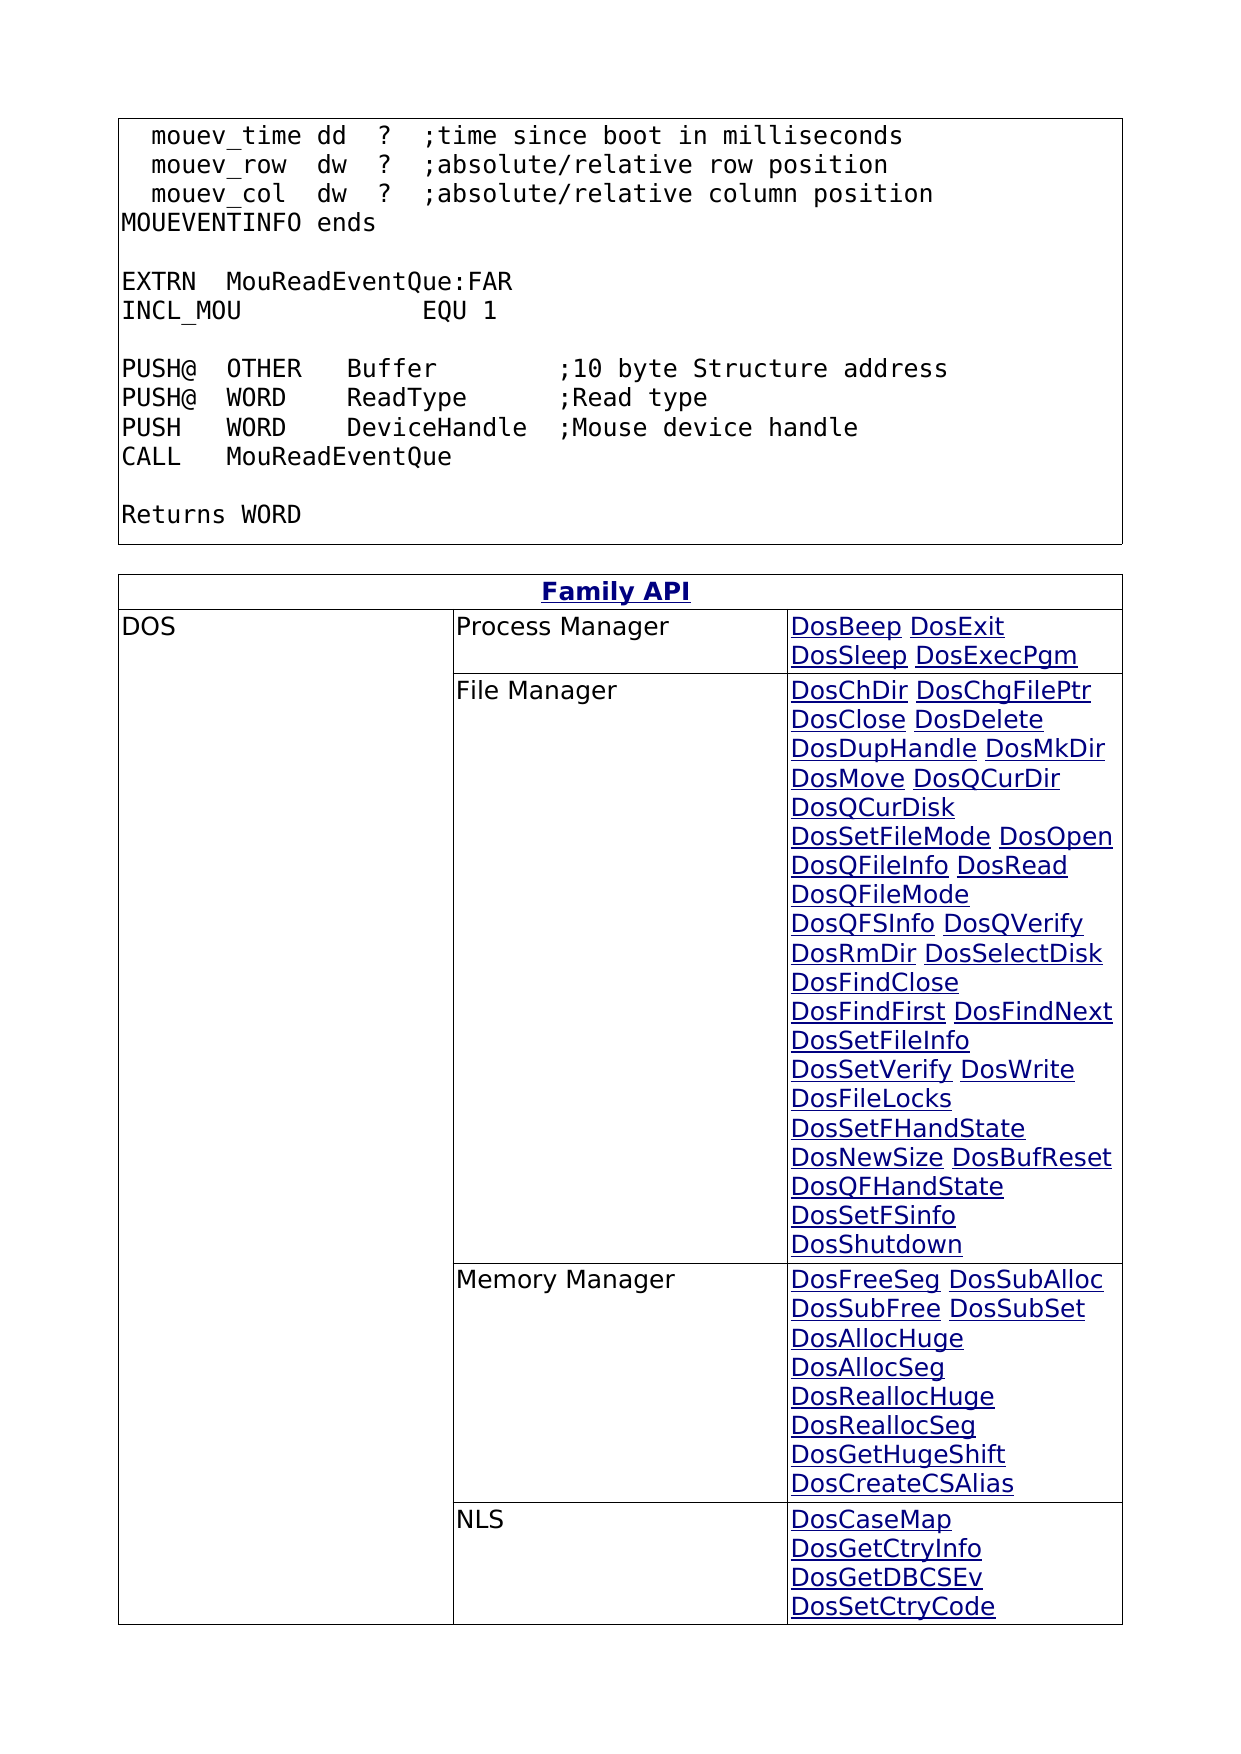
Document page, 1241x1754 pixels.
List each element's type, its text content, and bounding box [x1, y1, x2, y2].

table_cell DosCaseMap DosGetCtryInfo DosGetDBCSEv DosSetCtryCode [788, 1503, 1122, 1624]
table_header mouev_time dd ? ;time since boot in milliseconds mouev_row dw ? ;absolute/relative row position mouev_col dw ? ;absolute/relative column position MOUEVENTINFO ends EXTRN MouReadEventQue:FAR INCL_MOU EQU 1 PUSH@ OTHER Buffer ;10 byte Structure address PUSH@ WORD ReadType ;Read type PUSH WORD DeviceHandle ;Mouse device handle CALL MouReadEventQue Returns WORD [119, 119, 1122, 544]
table_cell DosChDir DosChgFilePtr DosClose DosDelete DosDupHandle DosMkDir DosMove DosQCurDir DosQCurDisk DosSetFileMode DosOpen DosQFileInfo DosRead DosQFileMode DosQFSInfo DosQVerify DosRmDir DosSelectDisk DosFindClose DosFindFirst DosFindNext DosSetFileInfo DosSetVerify DosWrite DosFileLocks DosSetFHandState DosNewSize DosBufReset DosQFHandState DosSetFSinfo DosShutdown [788, 674, 1122, 1262]
table_cell File Manager [454, 674, 787, 1262]
table_cell DosBeep DosExit DosSleep DosExecPgm [788, 610, 1122, 673]
table_cell Memory Manager [454, 1264, 787, 1502]
table_cell NLS [454, 1503, 787, 1624]
table_cell DOS [119, 610, 453, 1624]
table_header Family API [119, 575, 1122, 609]
table_cell DosFreeSeg DosSubAlloc DosSubFree DosSubSet DosAllocHuge DosAllocSeg DosReallocHuge DosReallocSeg DosGetHugeShift DosCreateCSAlias [788, 1264, 1122, 1502]
table_cell Process Manager [454, 610, 787, 673]
